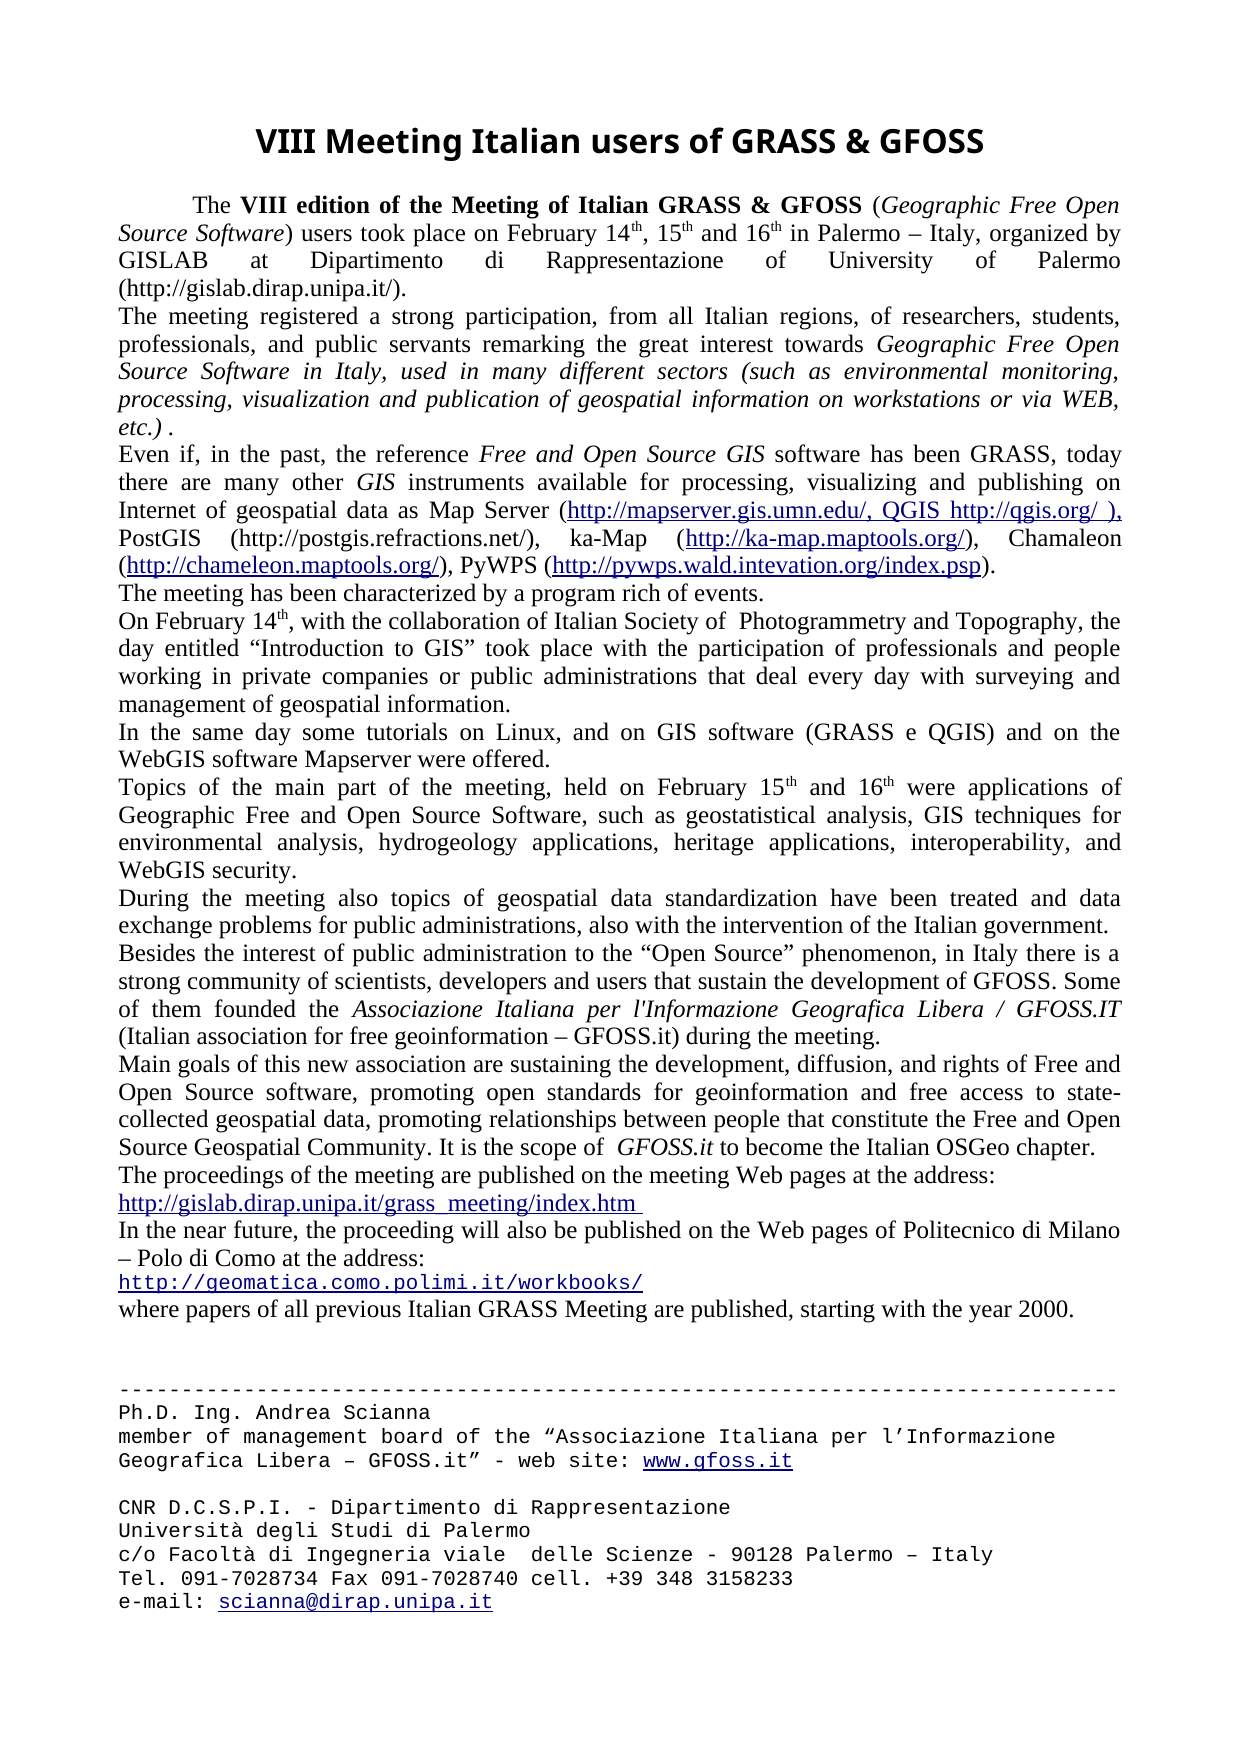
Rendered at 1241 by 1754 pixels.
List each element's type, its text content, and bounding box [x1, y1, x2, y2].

text Even if, in the past, the reference Free and Open Source GIS software has been GRASS, today there are many other GIS instruments available for processing, visualizing and publishing on Internet of geospatial data as Map Server (http://mapserver.gis.umn.edu/, QGIS http://qgis.org/ ), PostGIS (http://postgis.refractions.net/), ka-Map (http://ka-map.maptools.org/), Chamaleon (http://chameleon.maptools.org/), PyWPS (http://pywps.wald.intevation.org/index.psp). [118, 441, 1122, 579]
text Università degli Studi di Palermo [118, 1521, 1122, 1544]
text The proceedings of the meeting are published on the meeting Web pages at the address: [118, 1161, 1122, 1189]
text member of management board of the “Associazione Italiana per l’Informazione Geografica Libera – GFOSS.it” - web site: www.gfoss.it [118, 1426, 1122, 1473]
text CNR D.C.S.P.I. - Dipartimento di Rappresentazione [118, 1497, 1122, 1521]
text where papers of all previous Italian GRASS Meeting are published, starting with the year 2000. [118, 1296, 1122, 1323]
text Main goals of this new association are sustaining the development, diffusion, and rights of Free and Open Source software, promoting open standards for geoinformation and free access to state-collected geospatial data, promoting relationships between people that constitute the Free and Open Source Geospatial Community. It is the scope of GFOSS.it to become the Italian OSGeo chapter. [118, 1050, 1122, 1161]
text The VIII edition of the Meeting of Italian GRASS & GFOSS (Geographic Free Open Source Software) users took place on February 14th, 15th and 16th in Palermo – Italy, organized by GISLAB at Dipartimento di Rappresentazione of University of Palermo (http://gislab.dirap.unipa.it/). [118, 191, 1122, 302]
text VIII Meeting Italian users of GRASS & GFOSS [118, 118, 1122, 163]
text http://geomatica.como.polimi.it/workbooks/ [118, 1272, 1122, 1296]
text The meeting registered a strong participation, from all Italian regions, of researchers, students, professionals, and public servants remarking the great interest towards Geographic Free Open Source Software in Italy, used in many different sectors (such as environmental monitoring, processing, visualization and publication of geospatial information on workstations or via WEB, etc.) . [118, 302, 1122, 441]
text Ph.D. Ing. Andrea Scianna [118, 1402, 1122, 1426]
text e-mail: scianna@dirap.unipa.it [118, 1591, 1122, 1615]
text -------------------------------------------------------------------------------- [118, 1379, 1122, 1402]
text c/o Facoltà di Ingegneria viale delle Scienze - 90128 Palermo – Italy [118, 1544, 1122, 1568]
text Topics of the main part of the meeting, held on February 15th and 16th were applications of Geographic Free and Open Source Software, such as geostatistical analysis, GIS techniques for environmental analysis, hydrogeology applications, heritage applications, interoperability, and WebGIS security. [118, 773, 1122, 884]
text Besides the interest of public administration to the “Open Source” phenomenon, in Italy there is a strong community of scientists, developers and users that sustain the development of GFOSS. Some of them founded the Associazione Italiana per l'Informazione Geografica Libera / GFOSS.IT (Italian association for free geoinformation – GFOSS.it) during the meeting. [118, 939, 1122, 1050]
text The meeting has been characterized by a program rich of events. [118, 579, 1122, 607]
text In the near future, the proceeding will also be published on the Web pages of Politecnico di Milano – Polo di Como at the address: [118, 1216, 1122, 1272]
text During the meeting also topics of geospatial data standardization have been treated and data exchange problems for public administrations, also with the intervention of the Italian government. [118, 884, 1122, 939]
text Tel. 091-7028734 Fax 091-7028740 cell. +39 348 3158233 [118, 1568, 1122, 1591]
text In the same day some tutorials on Linux, and on GIS software (GRASS e QGIS) and on the WebGIS software Mapserver were offered. [118, 718, 1122, 773]
text On February 14th, with the collaboration of Italian Society of Photogrammetry and Topography, the day entitled “Introduction to GIS” took place with the participation of professionals and people working in private companies or public administrations that deal every day with surveying and management of geospatial information. [118, 607, 1122, 718]
text http://gislab.dirap.unipa.it/grass_meeting/index.htm [118, 1189, 1122, 1216]
